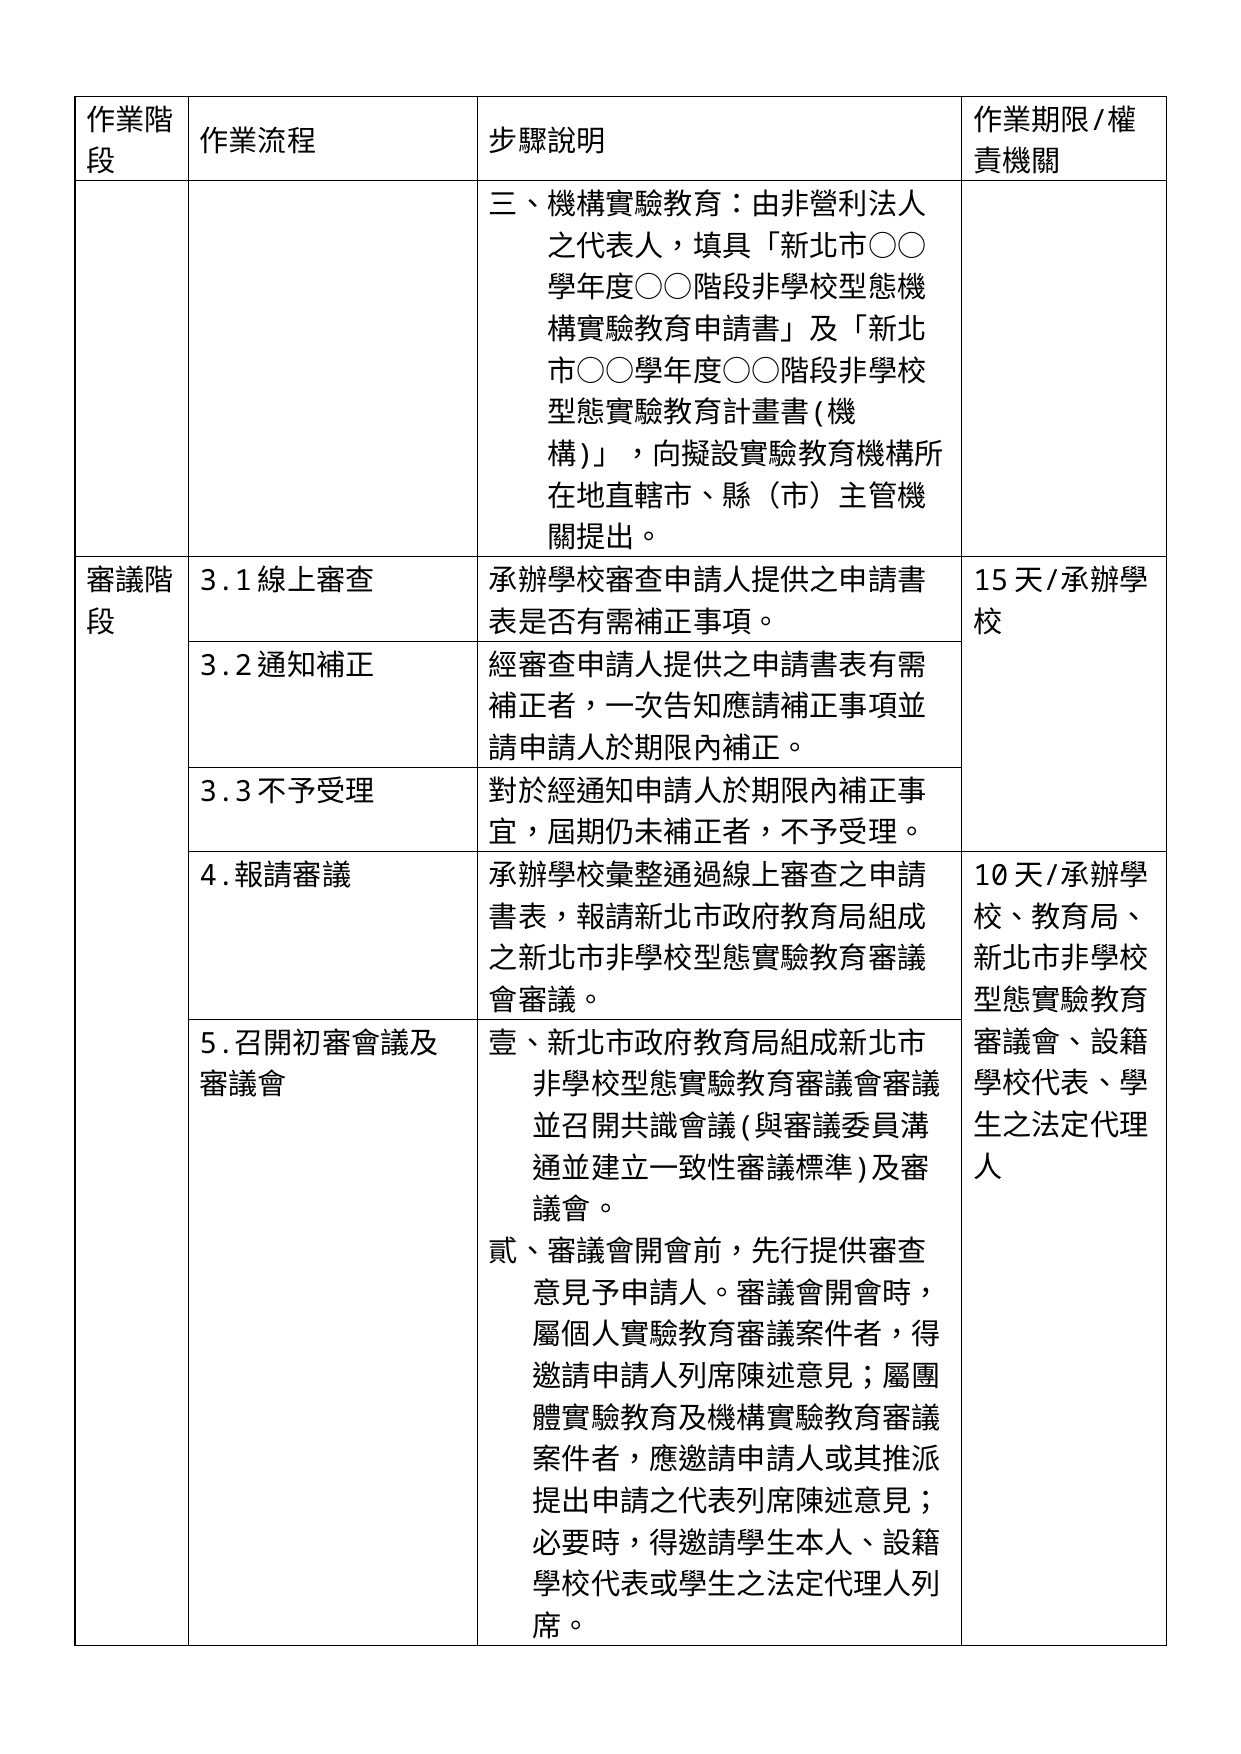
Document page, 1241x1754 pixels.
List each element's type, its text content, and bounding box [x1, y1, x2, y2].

table_cell [189, 181, 477, 556]
table_header 作業流程 [189, 97, 477, 180]
table_cell 3.2通知補正 [189, 642, 477, 767]
table_cell 3.3不予受理 [189, 768, 477, 851]
table_cell 10天/承辦學校、教育局、新北市非學校型態實驗教育審議會、設籍學校代表、學生之法定代理人 [962, 852, 1166, 1645]
table_cell 3.1線上審查 [189, 557, 477, 641]
table_cell 承辦學校彙整通過線上審查之申請書表，報請新北市政府教育局組成之新北市非學校型態實驗教育審議會審議。 [478, 852, 961, 1019]
table_header 步驟說明 [478, 97, 961, 180]
table_header 作業階段 [76, 97, 188, 180]
table_cell 三、機構實驗教育：由非營利法人之代表人，填具「新北市○○學年度○○階段非學校型態機構實驗教育申請書」及「新北市○○學年度○○階段非學校型態實驗教育計畫書(機構)」，向擬設實驗教育機構所在地直轄市、縣（市）主管機關提出。 [478, 181, 961, 556]
table_cell 承辦學校審查申請人提供之申請書表是否有需補正事項。 [478, 557, 961, 641]
table_cell 審議階段 [76, 557, 188, 1645]
table_cell 15天/承辦學校 [962, 557, 1166, 851]
table_cell 對於經通知申請人於期限內補正事宜，屆期仍未補正者，不予受理。 [478, 768, 961, 851]
table_cell 經審查申請人提供之申請書表有需補正者，一次告知應請補正事項並請申請人於期限內補正。 [478, 642, 961, 767]
table_cell 4.報請審議 [189, 852, 477, 1019]
table_cell [962, 181, 1166, 556]
table_cell [76, 181, 188, 556]
table_header 作業期限/權責機關 [962, 97, 1166, 180]
table_cell 5.召開初審會議及審議會 [189, 1020, 477, 1645]
table_cell 壹、新北市政府教育局組成新北市非學校型態實驗教育審議會審議並召開共識會議(與審議委員溝通並建立一致性審議標準)及審議會。 貳、審議會開會前，先行提供審查意見予申請人。審議會開會時，屬個人實驗教育審議案件者，得邀請申請人列席陳述意見；屬團體實驗教育及機構實驗教育審議案件者，應邀請申請人或其推派提出申請之代表列席陳述意見；必要時，得邀請學生本人、設籍學校代表或學生之法定代理人列席。 [478, 1020, 961, 1645]
